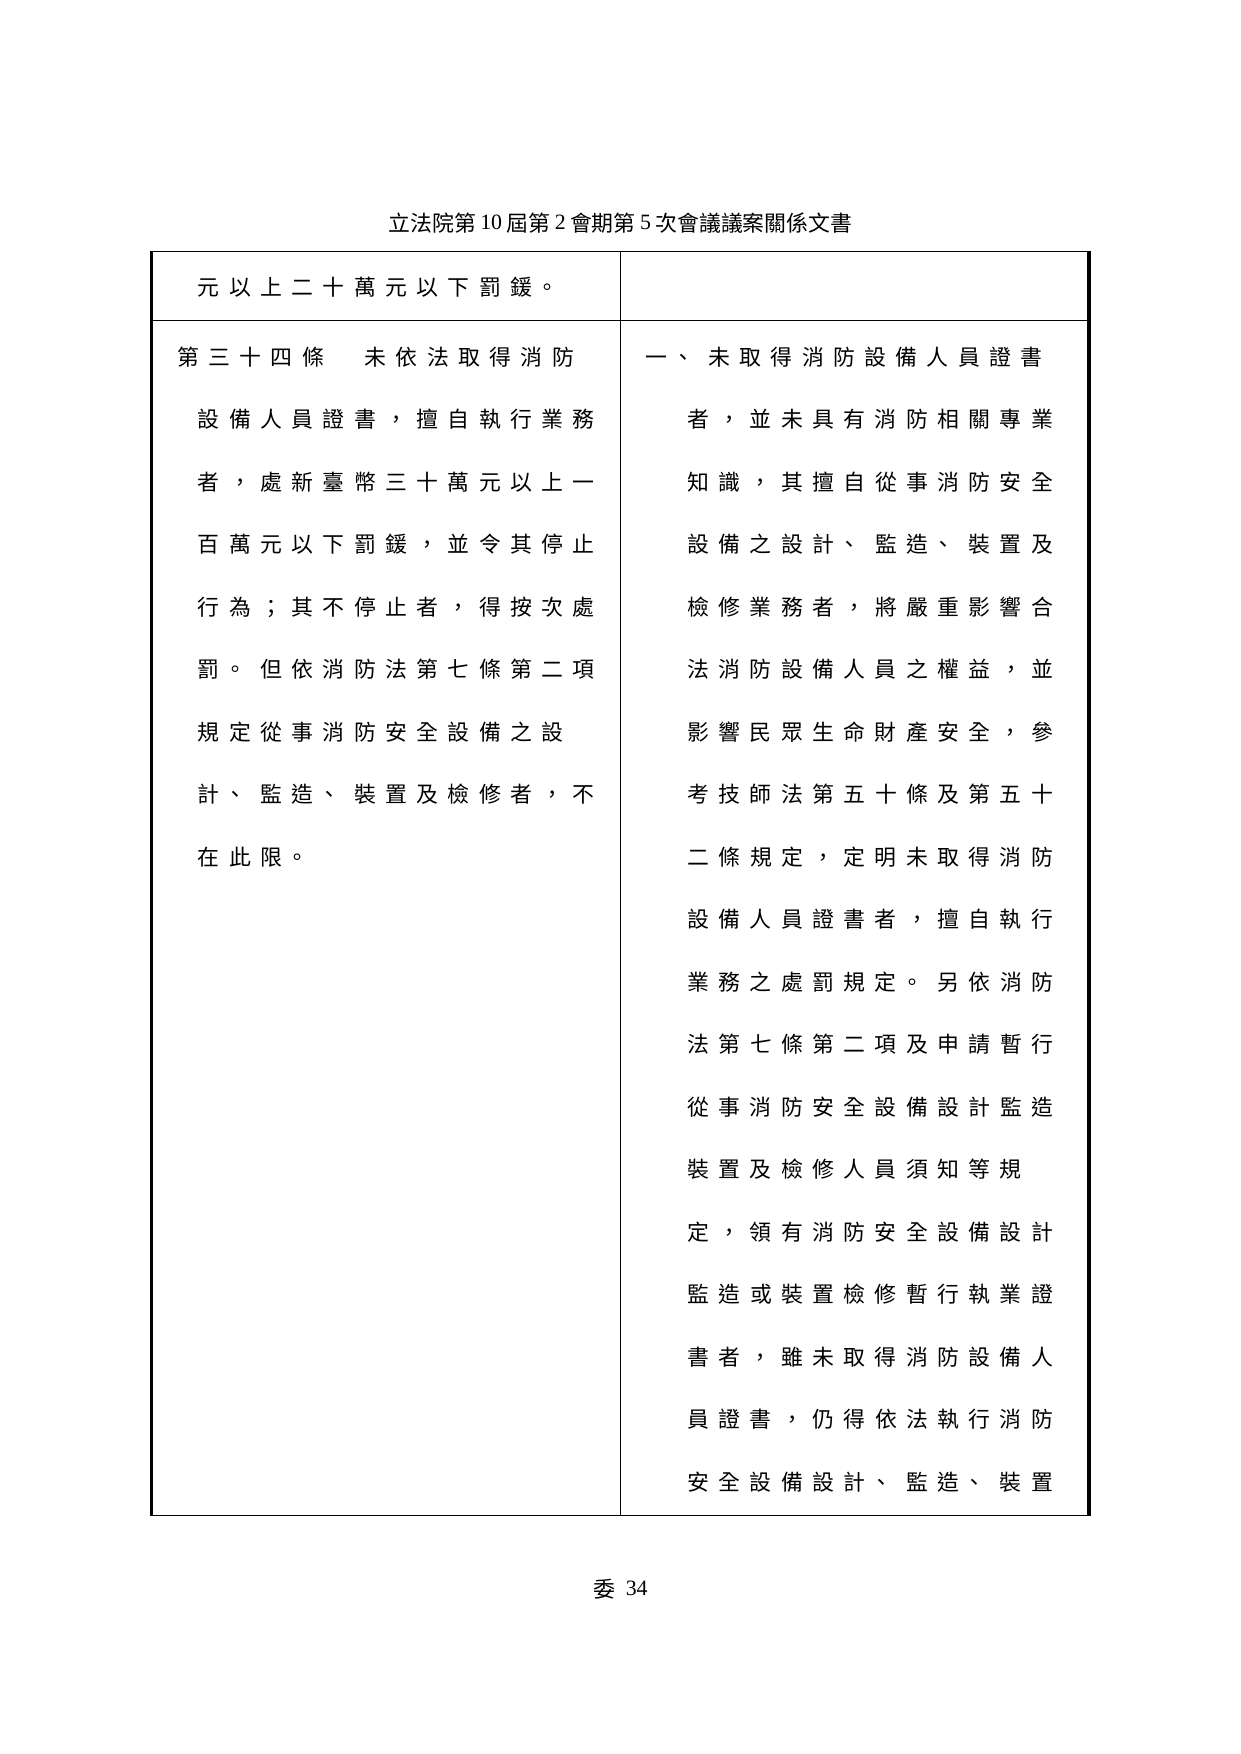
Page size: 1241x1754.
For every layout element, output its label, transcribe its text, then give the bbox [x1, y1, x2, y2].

table_cell [621, 252, 1087, 320]
table_cell 第三十四條 未依法取得消防設備人員證書，擅自執行業務者，處新臺幣三十萬元以上一百萬元以下罰鍰，並令其停止行為；其不停止者，得按次處罰。但依消防法第七條第二項規定從事消防安全設備之設計、監造、裝置及檢修者，不在此限。 [153, 321, 620, 1514]
table_cell 元以上二十萬元以下罰鍰。 [153, 252, 620, 320]
table_cell 一、未取得消防設備人員證書者，並未具有消防相關專業知識，其擅自從事消防安全設備之設計、監造、裝置及檢修業務者，將嚴重影響合法消防設備人員之權益，並影響民眾生命財產安全，參考技師法第五十條及第五十二條規定，定明未取得消防設備人員證書者，擅自執行業務之處罰規定。另依消防法第七條第二項及申請暫行從事消防安全設備設計監造裝置及檢修人員須知等規定，領有消防安全設備設計監造或裝置檢修暫行執業證書者，雖未取得消防設備人員證書，仍得依法執行消防安全設備設計、監造、裝置 [621, 321, 1087, 1514]
